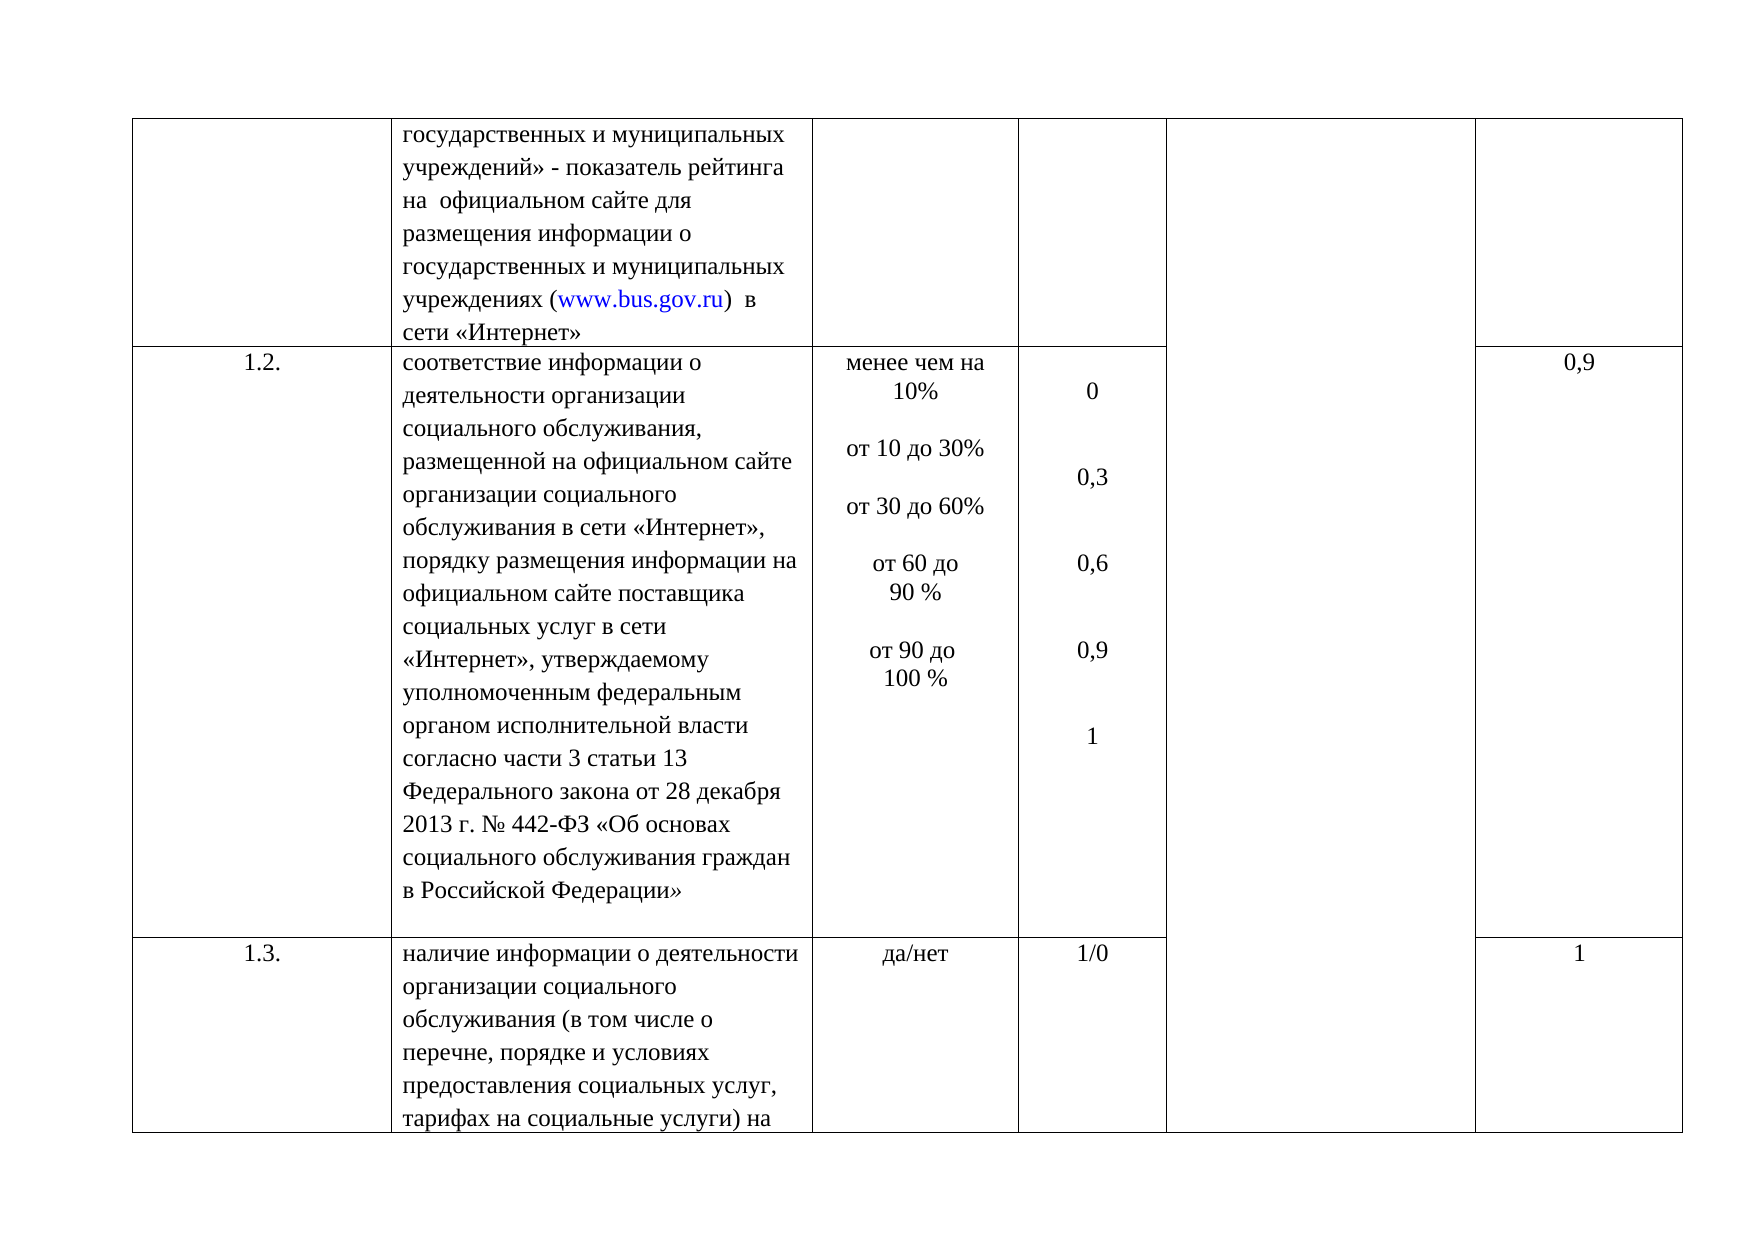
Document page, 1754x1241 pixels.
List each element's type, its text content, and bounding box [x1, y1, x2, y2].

table_cell 1 [1476, 938, 1682, 1132]
table_cell наличие информации о деятельности организации социального обслуживания (в том числе о перечне, порядке и условиях предоставления социальных услуг, тарифах на социальные услуги) на [392, 938, 812, 1132]
table_cell [1476, 119, 1682, 346]
table_cell менее чем на 10% от 10 до 30% от 30 до 60% от 60 до 90 % от 90 до 100 % [813, 347, 1018, 937]
table_cell [813, 119, 1018, 346]
table_cell да/нет [813, 938, 1018, 1132]
table_cell 1.2. [133, 347, 391, 937]
table_cell 1.3. [133, 938, 391, 1132]
table_cell 1/0 [1019, 938, 1166, 1132]
table_cell 0,9 [1476, 347, 1682, 937]
table_cell государственных и муниципальных учреждений» - показатель рейтинга на официальном сайте для размещения информации о государственных и муниципальных учреждениях (www.bus.gov.ru) в сети «Интернет» [392, 119, 812, 346]
table_cell [133, 119, 391, 346]
table_cell соответствие информации о деятельности организации социального обслуживания, размещенной на официальном сайте организации социального обслуживания в сети «Интернет», порядку размещения информации на официальном сайте поставщика социальных услуг в сети «Интернет», утверждаемому уполномоченным федеральным органом исполнительной власти согласно части 3 статьи 13 Федерального закона от 28 декабря 2013 г. № 442-ФЗ «Об основах социального обслуживания граждан в Российской Федерации» [392, 347, 812, 937]
table_cell [1019, 119, 1166, 346]
table_cell 0 0,3 0,6 0,9 1 [1019, 347, 1166, 937]
table_cell [1167, 119, 1475, 1132]
